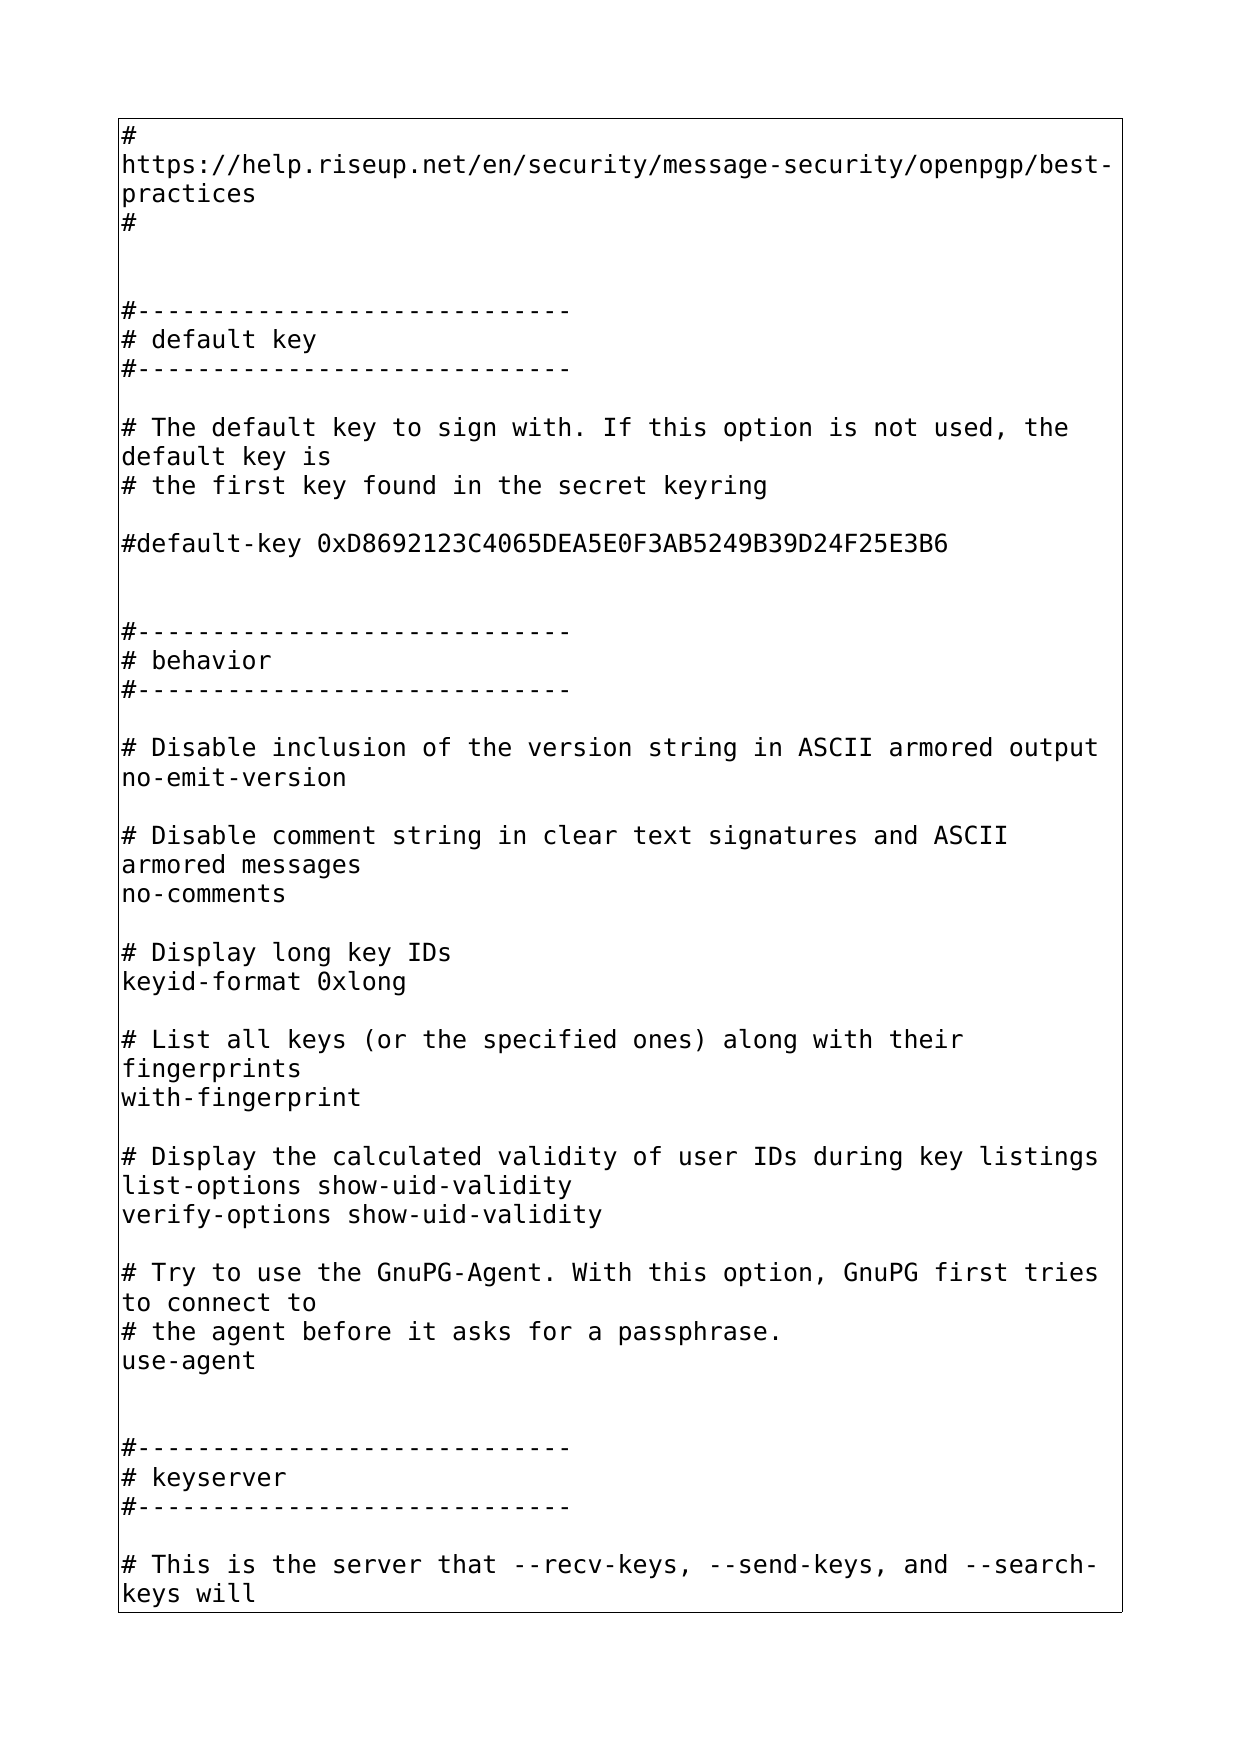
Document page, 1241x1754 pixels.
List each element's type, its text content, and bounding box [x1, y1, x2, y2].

table_header # https://help.riseup.net/en/security/message-security/openpgp/best-practices # #----------------------------- # default key #----------------------------- # The default key to sign with. If this option is not used, the default key is # the first key found in the secret keyring #default-key 0xD8692123C4065DEA5E0F3AB5249B39D24F25E3B6 #----------------------------- # behavior #----------------------------- # Disable inclusion of the version string in ASCII armored output no-emit-version # Disable comment string in clear text signatures and ASCII armored messages no-comments # Display long key IDs keyid-format 0xlong # List all keys (or the specified ones) along with their fingerprints with-fingerprint # Display the calculated validity of user IDs during key listings list-options show-uid-validity verify-options show-uid-validity # Try to use the GnuPG-Agent. With this option, GnuPG first tries to connect to # the agent before it asks for a passphrase. use-agent #----------------------------- # keyserver #----------------------------- # This is the server that --recv-keys, --send-keys, and --search-keys will [119, 119, 1122, 1612]
